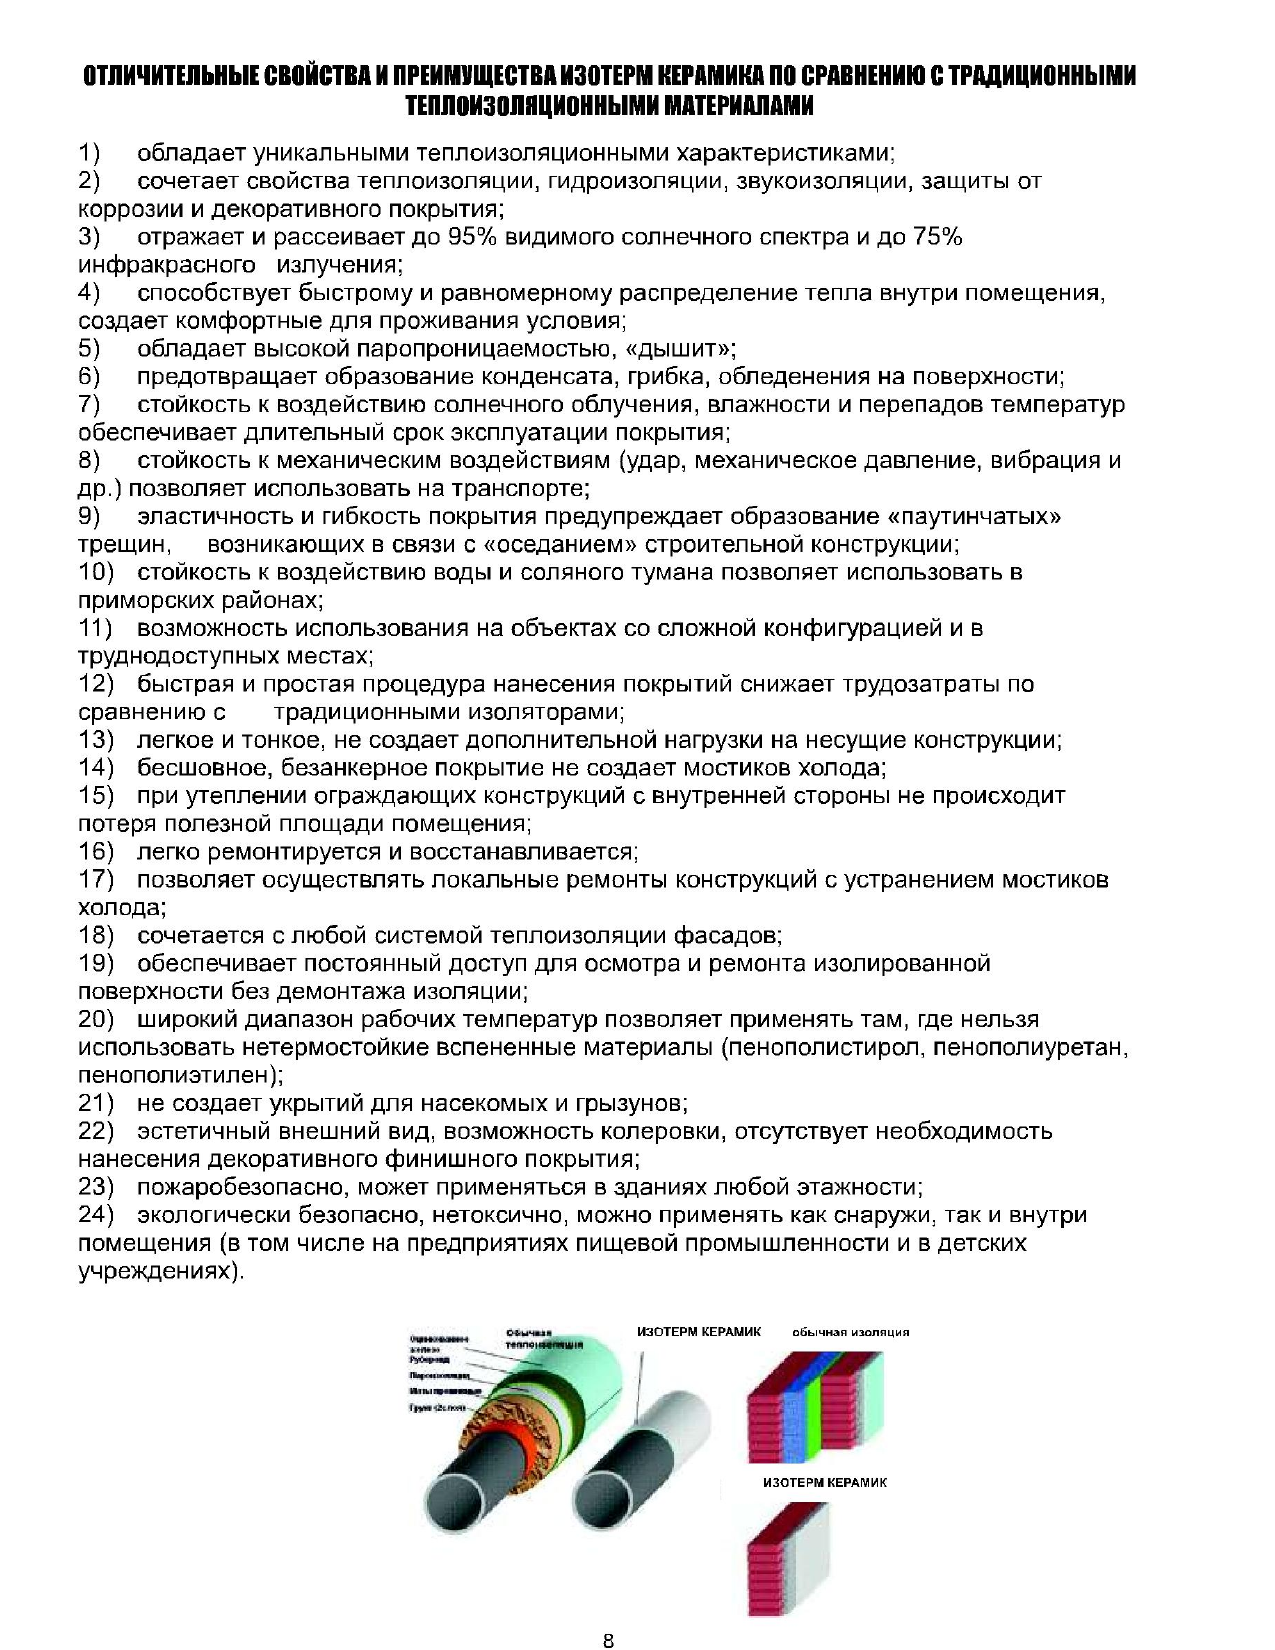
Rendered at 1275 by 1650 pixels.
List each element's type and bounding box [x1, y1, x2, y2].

picture [75, 58, 1138, 1650]
